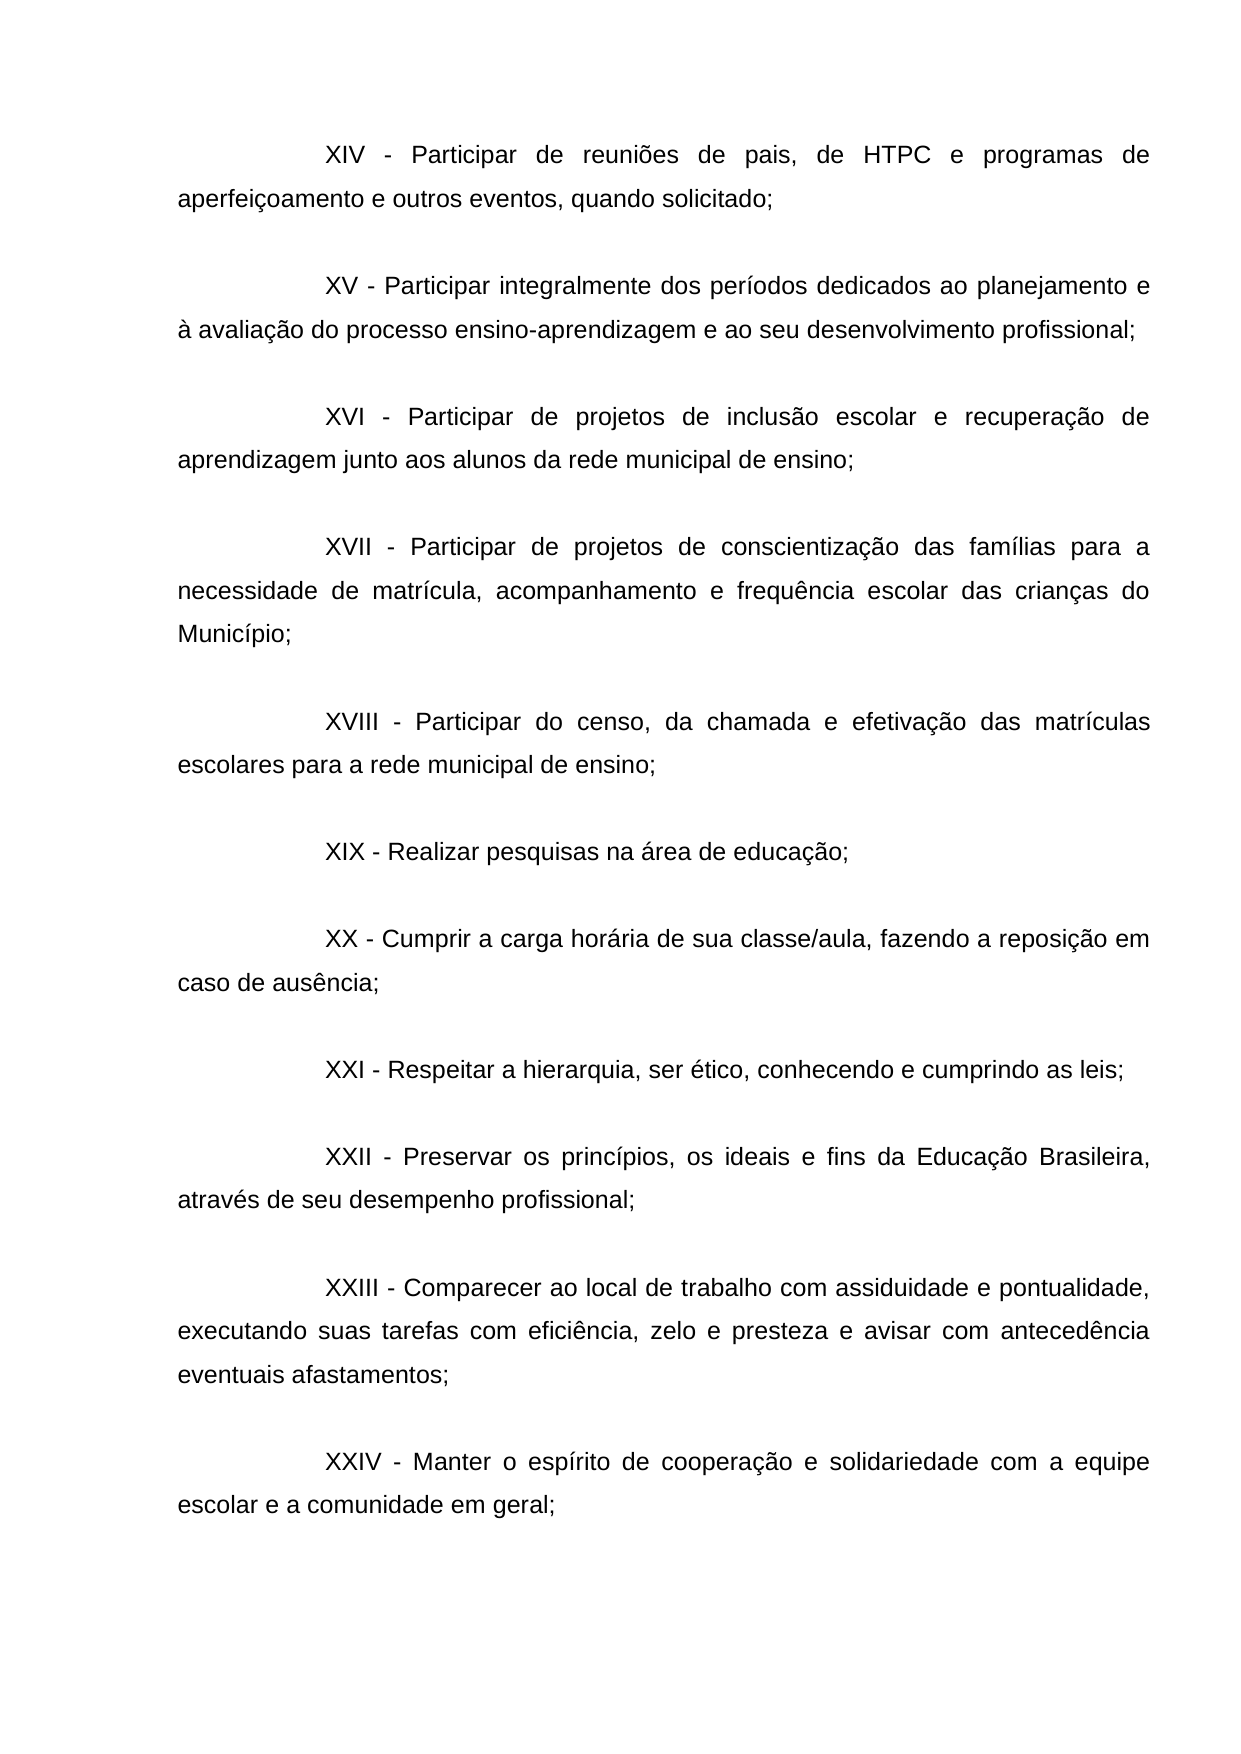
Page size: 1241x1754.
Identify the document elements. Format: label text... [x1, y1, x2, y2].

text XIV - Participar de reuniões de pais, de HTPC e programas de aperfeiçoamento e outros eventos, quando solicitado; [177, 140, 1152, 213]
text XVI - Participar de projetos de inclusão escolar e recuperação de aprendizagem junto aos alunos da rede municipal de ensino; [177, 402, 1152, 474]
text XXIV - Manter o espírito de cooperação e solidariedade com a equipe escolar e a comunidade em geral; [177, 1447, 1152, 1519]
text XXI - Respeitar a hierarquia, ser ético, conhecendo e cumprindo as leis; [177, 1055, 1152, 1084]
text XVIII - Participar do censo, da chamada e efetivação das matrículas escolares para a rede municipal de ensino; [177, 706, 1152, 779]
text XXIII - Comparecer ao local de trabalho com assiduidade e pontualidade, executando suas tarefas com eficiência, zelo e presteza e avisar com antecedência eventuais afastamentos; [177, 1272, 1152, 1389]
text XV - Participar integralmente dos períodos dedicados ao planejamento e à avaliação do processo ensino-aprendizagem e ao seu desenvolvimento profissional; [177, 271, 1152, 344]
text XIX - Realizar pesquisas na área de educação; [177, 837, 1152, 866]
text XXII - Preservar os princípios, os ideais e fins da Educação Brasileira, através de seu desempenho profissional; [177, 1142, 1152, 1214]
text XVII - Participar de projetos de conscientização das famílias para a necessidade de matrícula, acompanhamento e frequência escolar das crianças do Município; [177, 532, 1152, 648]
text XX - Cumprir a carga horária de sua classe/aula, fazendo a reposição em caso de ausência; [177, 924, 1152, 997]
